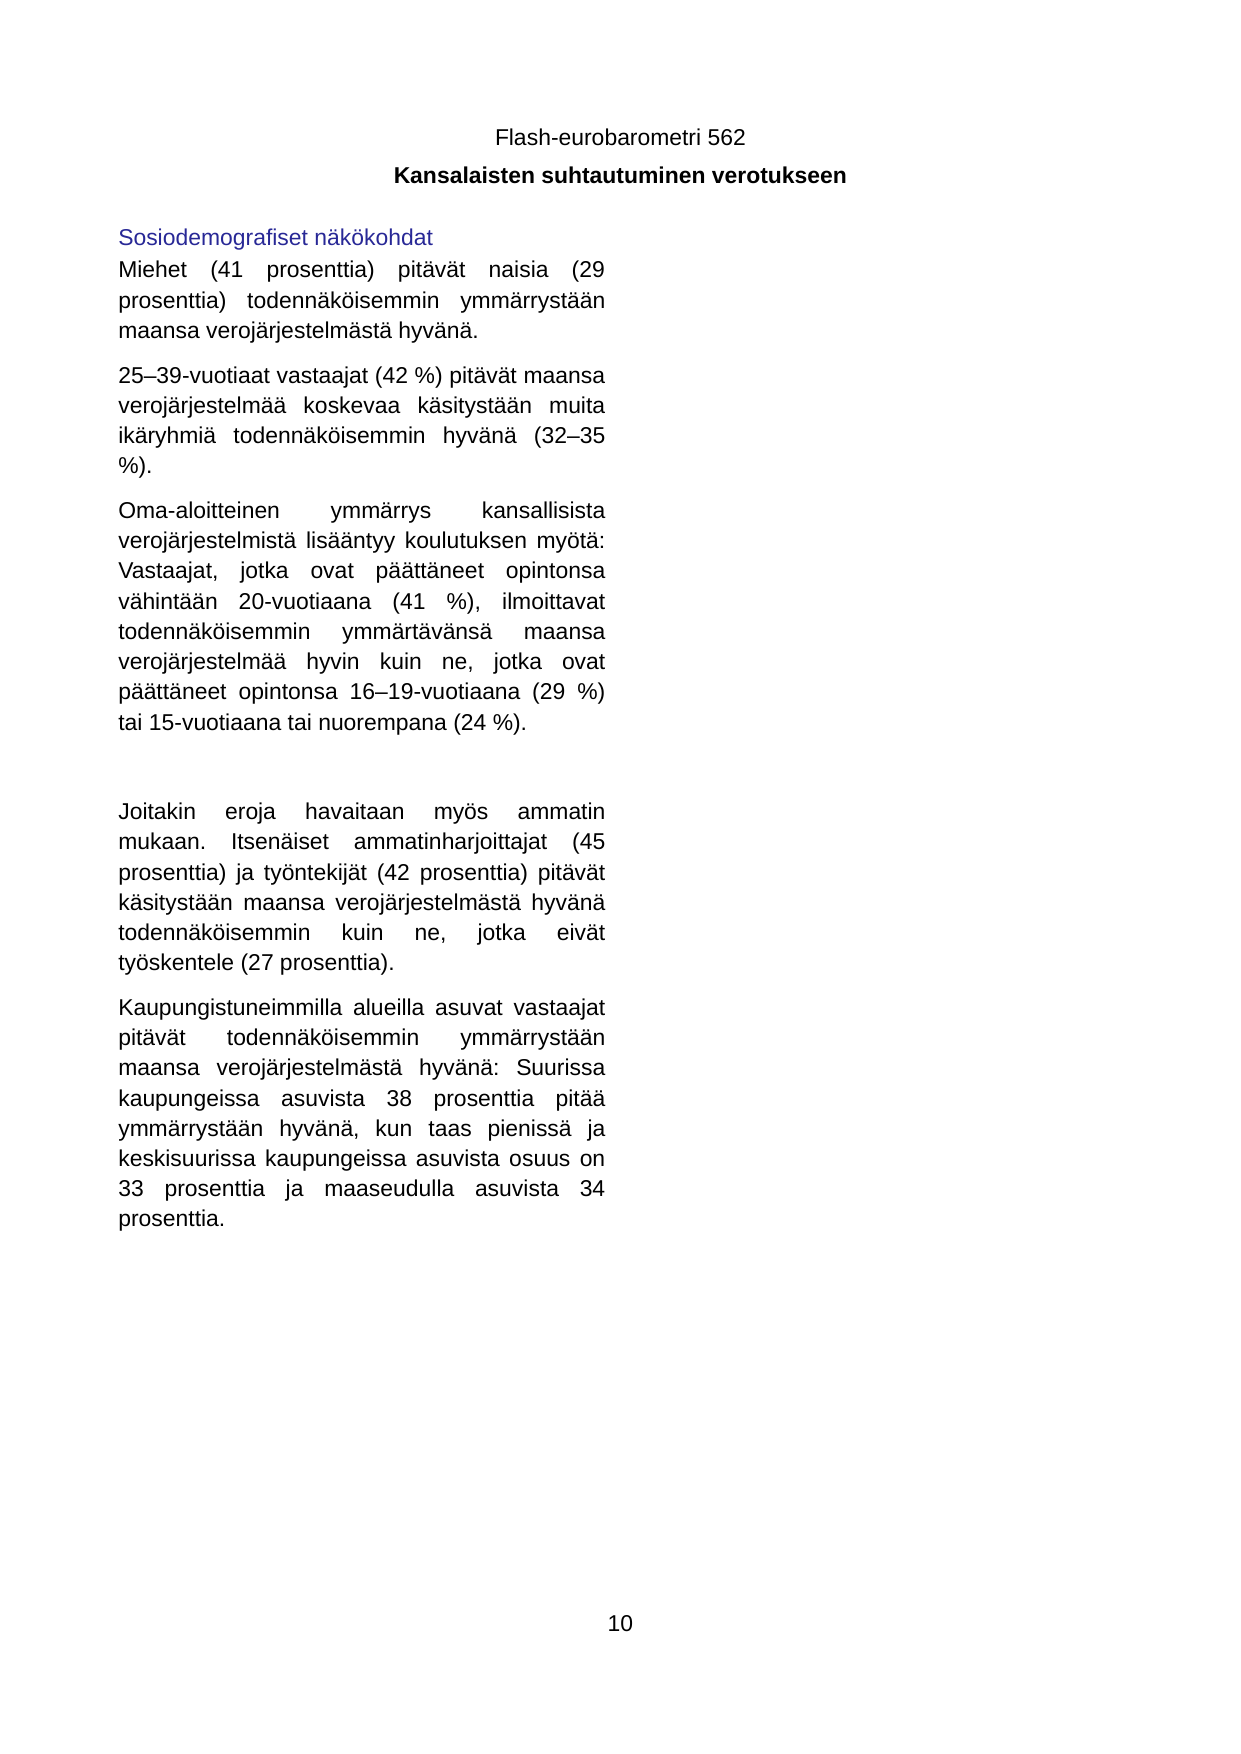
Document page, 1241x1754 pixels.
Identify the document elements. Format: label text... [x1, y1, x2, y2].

text Joitakin eroja havaitaan myös ammatin mukaan. Itsenäiset ammatinharjoittajat (45 prosenttia) ja työntekijät (42 prosenttia) pitävät käsitystään maansa verojärjestelmästä hyvänä todennäköisemmin kuin ne, jotka eivät työskentele (27 prosenttia). [118, 798, 605, 975]
text Sosiodemografiset näkökohdat [118, 224, 605, 250]
text Oma-aloitteinen ymmärrys kansallisista verojärjestelmistä lisääntyy koulutuksen myötä: Vastaajat, jotka ovat päättäneet opintonsa vähintään 20-vuotiaana (41 %), ilmoittavat todennäköisemmin ymmärtävänsä maansa verojärjestelmää hyvin kuin ne, jotka ovat päättäneet opintonsa 16–19-vuotiaana (29 %) tai 15-vuotiaana tai nuorempana (24 %). [118, 497, 605, 735]
text Miehet (41 prosenttia) pitävät naisia (29 prosenttia) todennäköisemmin ymmärrystään maansa verojärjestelmästä hyvänä. [118, 256, 605, 343]
text Kaupungistuneimmilla alueilla asuvat vastaajat pitävät todennäköisemmin ymmärrystään maansa verojärjestelmästä hyvänä: Suurissa kaupungeissa asuvista 38 prosenttia pitää ymmärrystään hyvänä, kun taas pienissä ja keskisuurissa kaupungeissa asuvista osuus on 33 prosenttia ja maaseudulla asuvista 34 prosenttia. [118, 994, 605, 1232]
text 25–39-vuotiaat vastaajat (42 %) pitävät maansa verojärjestelmää koskevaa käsitystään muita ikäryhmiä todennäköisemmin hyvänä (32–35 %). [118, 362, 605, 478]
